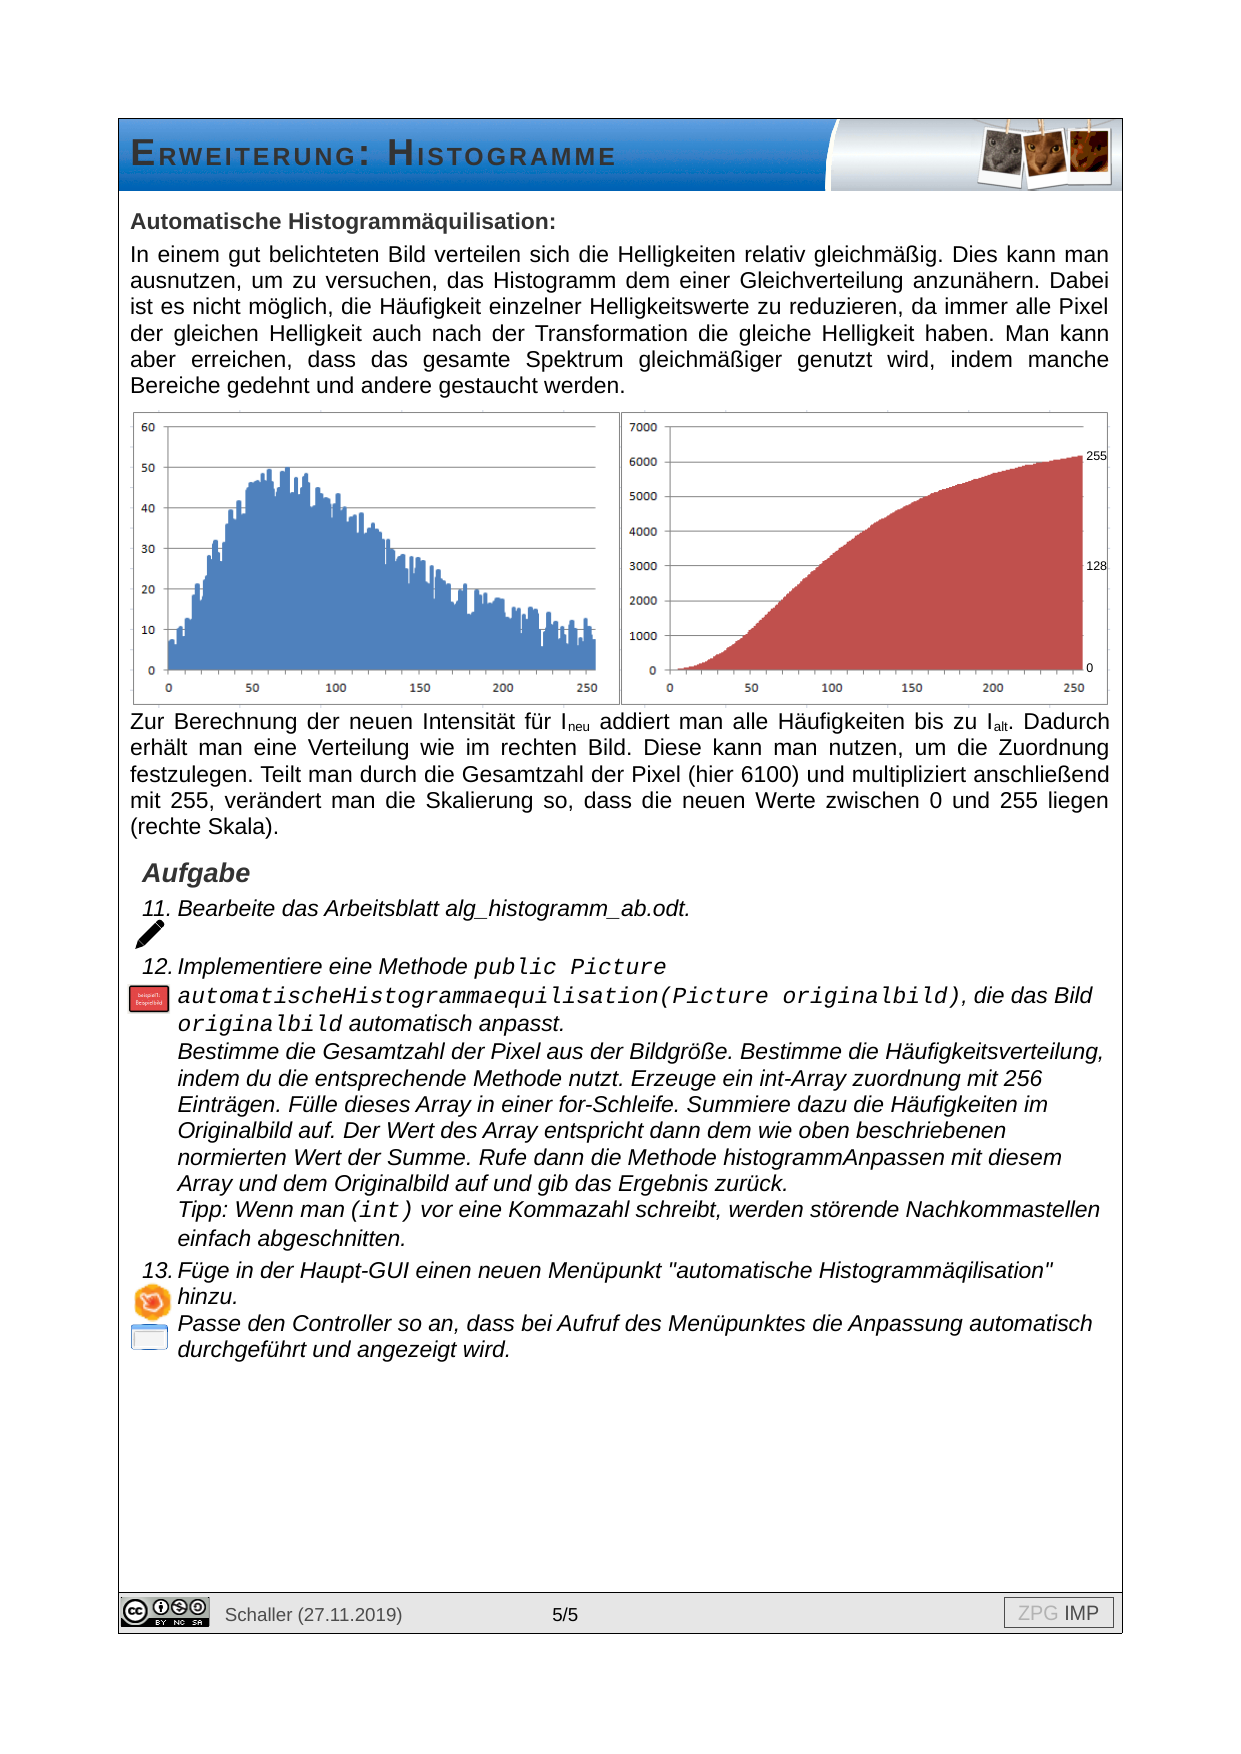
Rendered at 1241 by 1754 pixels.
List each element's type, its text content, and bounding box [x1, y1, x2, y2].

picture [120, 1597, 210, 1627]
picture [127, 984, 171, 1014]
text Aufgabe [142, 857, 1092, 889]
text Zur Berechnung der neuen Intensität für Ineu addiert man alle Häufigkeiten bis zu Ialt. Dadurch erhält man eine Verteilung wie im rechten Bild. Diese kann man nutzen, um die Zuordnung festzulegen. Teilt man durch die Gesamtzahl der Pixel (hier 6100) und multipliziert anschließend mit 255, verändert man die Skalierung so, dass die neuen Werte zwischen 0 und 255 liegen (rechte Skala). [130, 708, 1110, 840]
list Bearbeite das Arbeitsblatt alg_histogramm_ab.odt. [142, 894, 1110, 947]
text Automatische Histogrammäquilisation: [130, 208, 1110, 235]
list Implementiere eine Methode public Picture automatischeHistogrammaequilisation(Picture originalbild), die das Bild originalbild automatisch anpasst. Bestimme die Gesamtzahl der Pixel aus der Bildgröße. Bestimme die Häufigkeitsverteilung, indem du die entsprechende Methode nutzt. Erzeuge ein int-Array zuordnung mit 256 Einträgen. Fülle dieses Array in einer for-Schleife. Summiere dazu die Häufigkeiten im Originalbild auf. Der Wert des Array entspricht dann dem wie oben beschriebenen normierten Wert der Summe. Rufe dann die Methode histogrammAnpassen mit diesem Array und dem Originalbild auf und gib das Ergebnis zurück. Tipp: Wenn man (int) vor eine Kommazahl schreibt, werden störende Nachkommastellen einfach abgeschnitten. [142, 953, 1110, 1251]
picture [130, 410, 1111, 708]
picture [134, 1280, 172, 1322]
list Füge in der Haupt-GUI einen neuen Menüpunkt "automatische Histogrammäqilisation" hinzu. Passe den Controller so an, dass bei Aufruf des Menüpunktes die Anpassung automatisch durchgeführt und angezeigt wird. [142, 1257, 1104, 1362]
text In einem gut belichteten Bild verteilen sich die Helligkeiten relativ gleichmäßig. Dies kann man ausnutzen, um zu versuchen, das Histogramm dem einer Gleichverteilung anzunähern. Dabei ist es nicht möglich, die Häufigkeit einzelner Helligkeitswerte zu reduzieren, da immer alle Pixel der gleichen Helligkeit auch nach der Transformation die gleiche Helligkeit haben. Man kann aber erreichen, dass das gesamte Spektrum gleichmäßiger genutzt wird, indem manche Bereiche gedehnt und andere gestaucht werden. [130, 241, 1110, 399]
picture [119, 119, 1122, 191]
